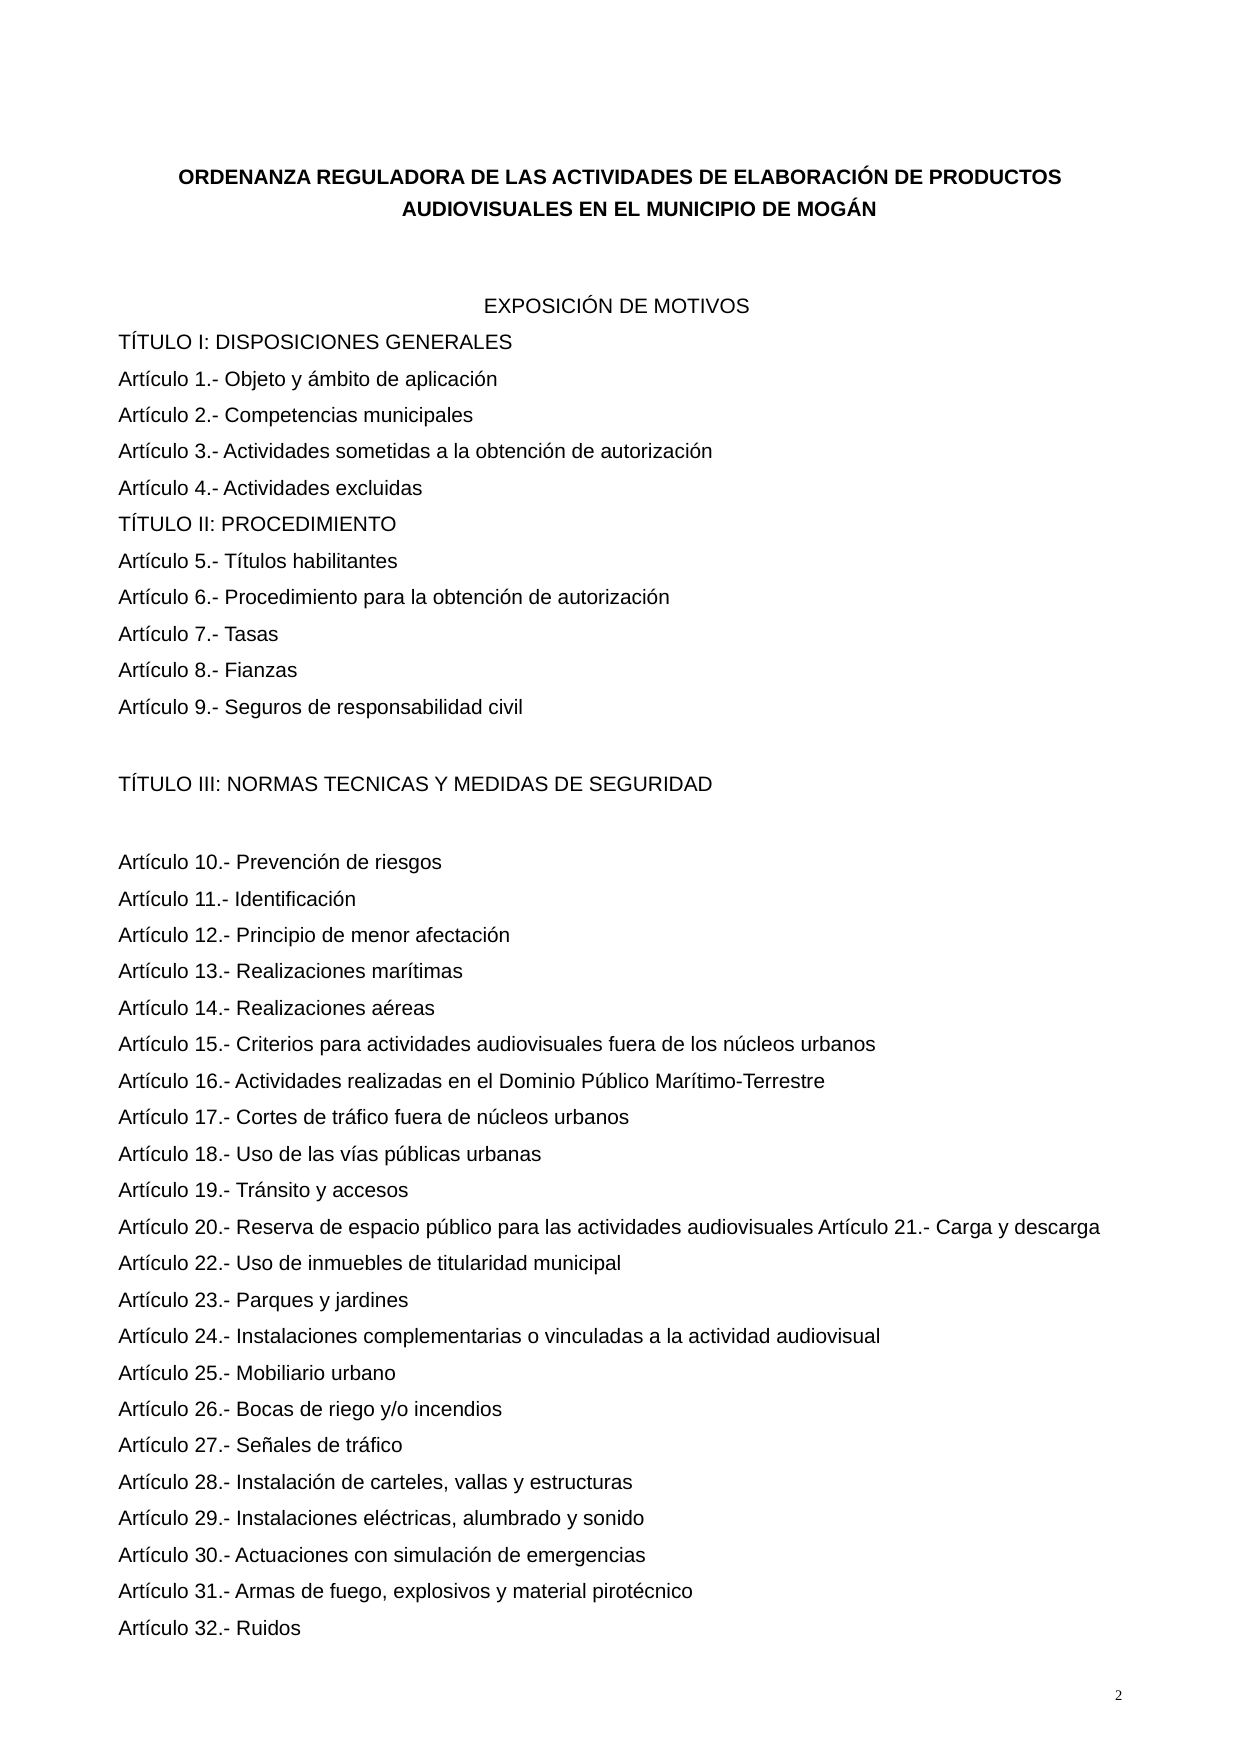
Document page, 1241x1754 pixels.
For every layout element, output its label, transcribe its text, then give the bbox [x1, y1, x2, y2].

text TÍTULO I: DISPOSICIONES GENERALES [118, 330, 1122, 354]
text EXPOSICIÓN DE MOTIVOS [118, 293, 1122, 317]
text Artículo 29.- Instalaciones eléctricas, alumbrado y sonido [118, 1506, 1122, 1530]
text Artículo 8.- Fianzas [118, 658, 1122, 682]
text Artículo 17.- Cortes de tráfico fuera de núcleos urbanos [118, 1105, 1122, 1129]
text Artículo 22.- Uso de inmuebles de titularidad municipal [118, 1251, 1122, 1275]
text Artículo 11.- Identificación [118, 886, 1122, 910]
text Artículo 15.- Criterios para actividades audiovisuales fuera de los núcleos urbanos [118, 1032, 1122, 1056]
text Artículo 5.- Títulos habilitantes [118, 549, 1122, 573]
text Artículo 18.- Uso de las vías públicas urbanas [118, 1142, 1122, 1166]
subtitle ORDENANZA REGULADORA DE LAS ACTIVIDADES DE ELABORACIÓN DE PRODUCTOS AUDIOVISUALES EN EL MUNICIPIO DE MOGÁN [118, 165, 1122, 223]
text Artículo 3.- Actividades sometidas a la obtención de autorización [118, 439, 1122, 463]
text Artículo 13.- Realizaciones marítimas [118, 959, 1122, 983]
text Artículo 14.- Realizaciones aéreas [118, 996, 1122, 1020]
text Artículo 31.- Armas de fuego, explosivos y material pirotécnico [118, 1579, 1122, 1603]
text Artículo 25.- Mobiliario urbano [118, 1360, 1122, 1384]
text Artículo 28.- Instalación de carteles, vallas y estructuras [118, 1470, 1122, 1494]
text Artículo 10.- Prevención de riesgos [118, 850, 1122, 874]
text Artículo 19.- Tránsito y accesos [118, 1178, 1122, 1202]
text Artículo 30.- Actuaciones con simulación de emergencias [118, 1543, 1122, 1567]
text Artículo 4.- Actividades excluidas [118, 476, 1122, 500]
text Artículo 16.- Actividades realizadas en el Dominio Público Marítimo-Terrestre [118, 1069, 1122, 1093]
text Artículo 6.- Procedimiento para la obtención de autorización [118, 585, 1122, 609]
text TÍTULO II: PROCEDIMIENTO [118, 512, 1122, 536]
text Artículo 12.- Principio de menor afectación [118, 923, 1122, 947]
text Artículo 9.- Seguros de responsabilidad civil [118, 694, 1122, 718]
text Artículo 24.- Instalaciones complementarias o vinculadas a la actividad audiovisual [118, 1324, 1122, 1348]
text Artículo 2.- Competencias municipales [118, 403, 1122, 427]
text Artículo 26.- Bocas de riego y/o incendios [118, 1397, 1122, 1421]
text Artículo 1.- Objeto y ámbito de aplicación [118, 366, 1122, 390]
text TÍTULO III: NORMAS TECNICAS Y MEDIDAS DE SEGURIDAD [118, 772, 1122, 796]
text Artículo 32.- Ruidos [118, 1616, 1122, 1639]
text Artículo 23.- Parques y jardines [118, 1287, 1122, 1311]
text Artículo 20.- Reserva de espacio público para las actividades audiovisuales Artículo 21.- Carga y descarga [118, 1214, 1122, 1238]
text Artículo 27.- Señales de tráfico [118, 1433, 1122, 1457]
text Artículo 7.- Tasas [118, 622, 1122, 646]
